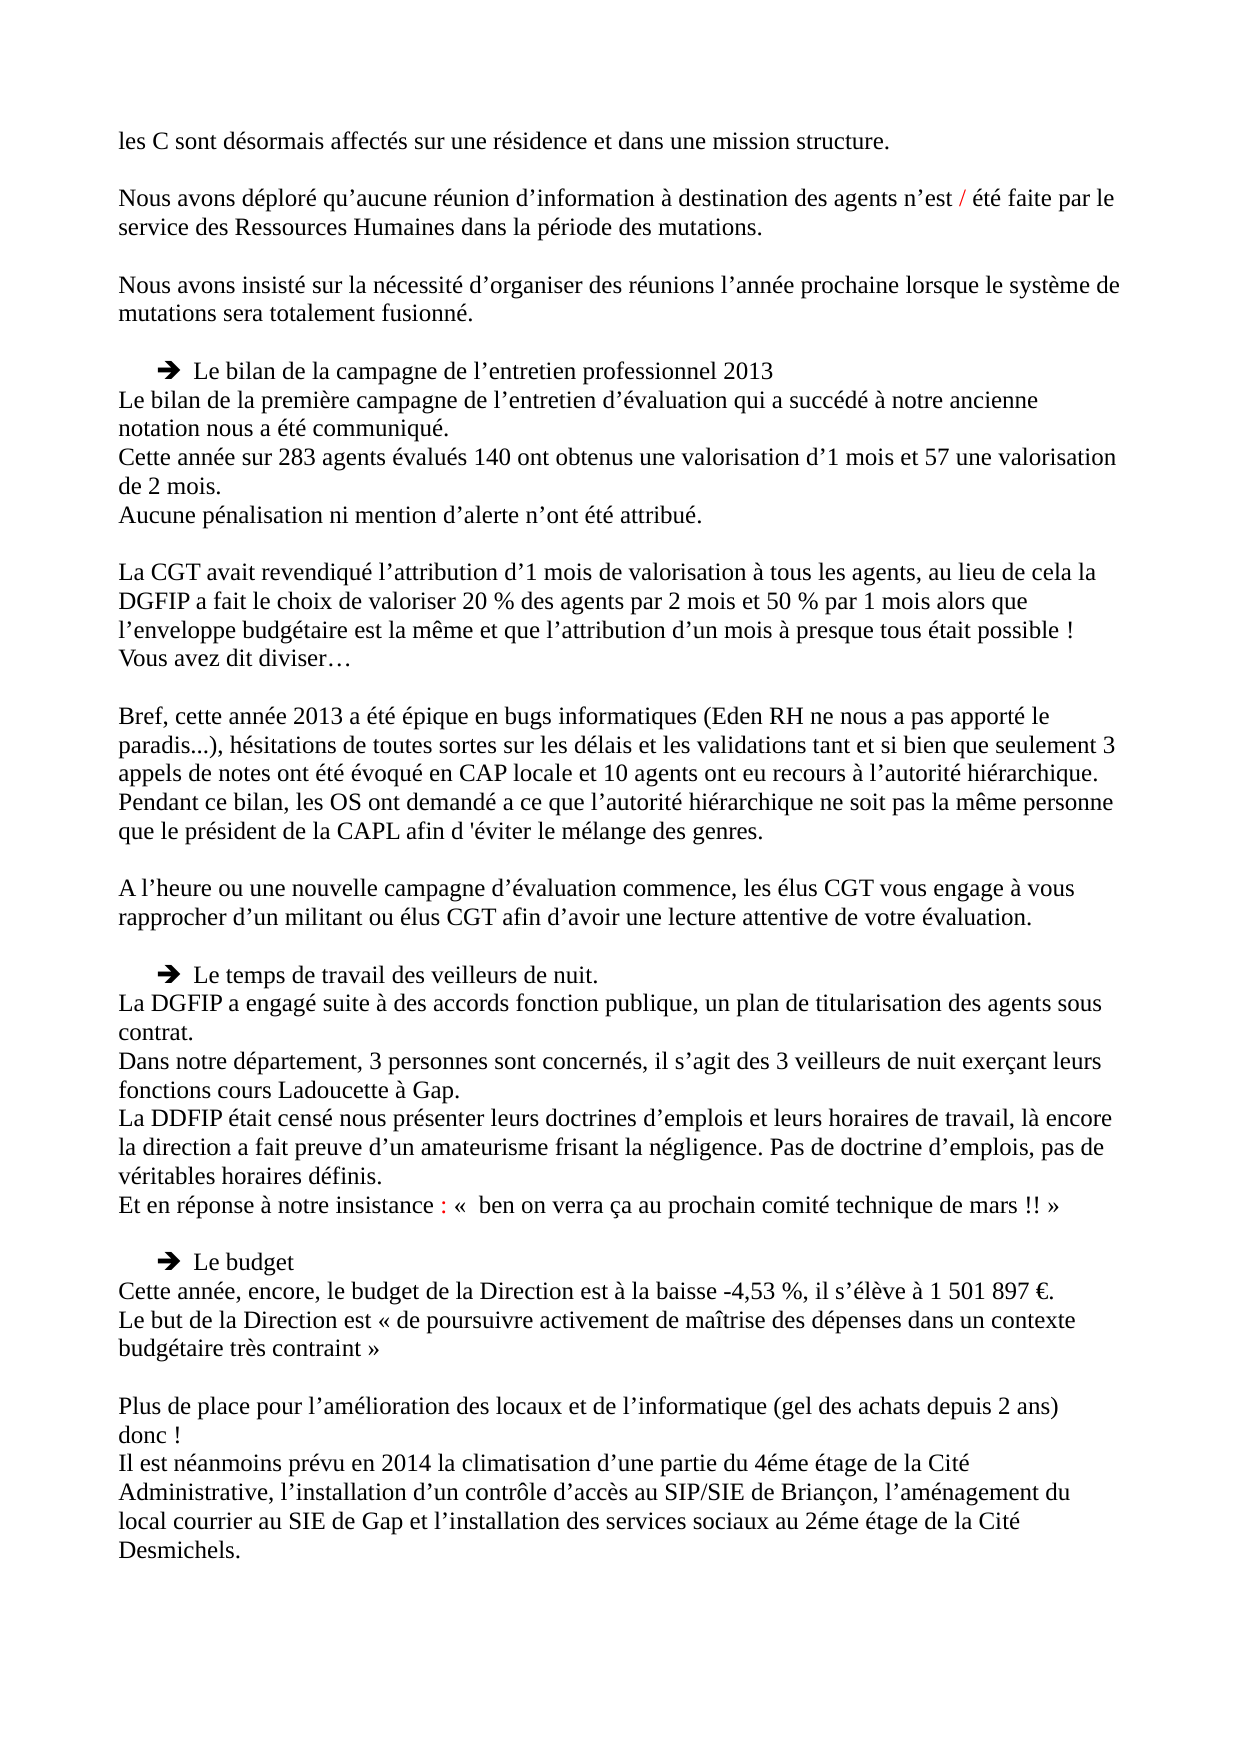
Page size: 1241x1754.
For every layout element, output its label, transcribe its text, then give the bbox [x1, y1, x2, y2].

text Plus de place pour l’amélioration des locaux et de l’informatique (gel des achats depuis 2 ans) donc ! [118, 1391, 1122, 1448]
text A l’heure ou une nouvelle campagne d’évaluation commence, les élus CGT vous engage à vous rapprocher d’un militant ou élus CGT afin d’avoir une lecture attentive de votre évaluation. [118, 873, 1122, 931]
list Le bilan de la campagne de l’entretien professionnel 2013 [156, 356, 1122, 385]
text Cette année sur 283 agents évalués 140 ont obtenus une valorisation d’1 mois et 57 une valorisation de 2 mois. [118, 442, 1122, 500]
text La DGFIP a engagé suite à des accords fonction publique, un plan de titularisation des agents sous contrat. [118, 988, 1122, 1046]
list Le temps de travail des veilleurs de nuit. [156, 960, 1122, 988]
text Pendant ce bilan, les OS ont demandé a ce que l’autorité hiérarchique ne soit pas la même personne que le président de la CAPL afin d 'éviter le mélange des genres. [118, 787, 1122, 845]
text Et en réponse à notre insistance : « ben on verra ça au prochain comité technique de mars !! » [118, 1190, 1122, 1218]
text Vous avez dit diviser… [118, 643, 1122, 672]
text Aucune pénalisation ni mention d’alerte n’ont été attribué. [118, 500, 1122, 528]
text les C sont désormais affectés sur une résidence et dans une mission structure. [118, 126, 1122, 155]
text Il est néanmoins prévu en 2014 la climatisation d’une partie du 4éme étage de la Cité Administrative, l’installation d’un contrôle d’accès au SIP/SIE de Briançon, l’aménagement du local courrier au SIE de Gap et l’installation des services sociaux au 2éme étage de la Cité Desmichels. [118, 1448, 1122, 1563]
text Le but de la Direction est « de poursuivre activement de maîtrise des dépenses dans un contexte budgétaire très contraint » [118, 1305, 1122, 1362]
text La DDFIP était censé nous présenter leurs doctrines d’emplois et leurs horaires de travail, là encore la direction a fait preuve d’un amateurisme frisant la négligence. Pas de doctrine d’emplois, pas de véritables horaires définis. [118, 1103, 1122, 1190]
text Cette année, encore, le budget de la Direction est à la baisse -4,53 %, il s’élève à 1 501 897 €. [118, 1276, 1122, 1305]
text Dans notre département, 3 personnes sont concernés, il s’agit des 3 veilleurs de nuit exerçant leurs fonctions cours Ladoucette à Gap. [118, 1046, 1122, 1103]
text Bref, cette année 2013 a été épique en bugs informatiques (Eden RH ne nous a pas apporté le paradis...), hésitations de toutes sortes sur les délais et les validations tant et si bien que seulement 3 appels de notes ont été évoqué en CAP locale et 10 agents ont eu recours à l’autorité hiérarchique. [118, 701, 1122, 787]
list Le budget [156, 1247, 1122, 1276]
text La CGT avait revendiqué l’attribution d’1 mois de valorisation à tous les agents, au lieu de cela la DGFIP a fait le choix de valoriser 20 % des agents par 2 mois et 50 % par 1 mois alors que l’enveloppe budgétaire est la même et que l’attribution d’un mois à presque tous était possible ! [118, 557, 1122, 643]
text Nous avons déploré qu’aucune réunion d’information à destination des agents n’est / été faite par le service des Ressources Humaines dans la période des mutations. [118, 183, 1122, 241]
text Nous avons insisté sur la nécessité d’organiser des réunions l’année prochaine lorsque le système de mutations sera totalement fusionné. [118, 270, 1122, 327]
text Le bilan de la première campagne de l’entretien d’évaluation qui a succédé à notre ancienne notation nous a été communiqué. [118, 385, 1122, 442]
